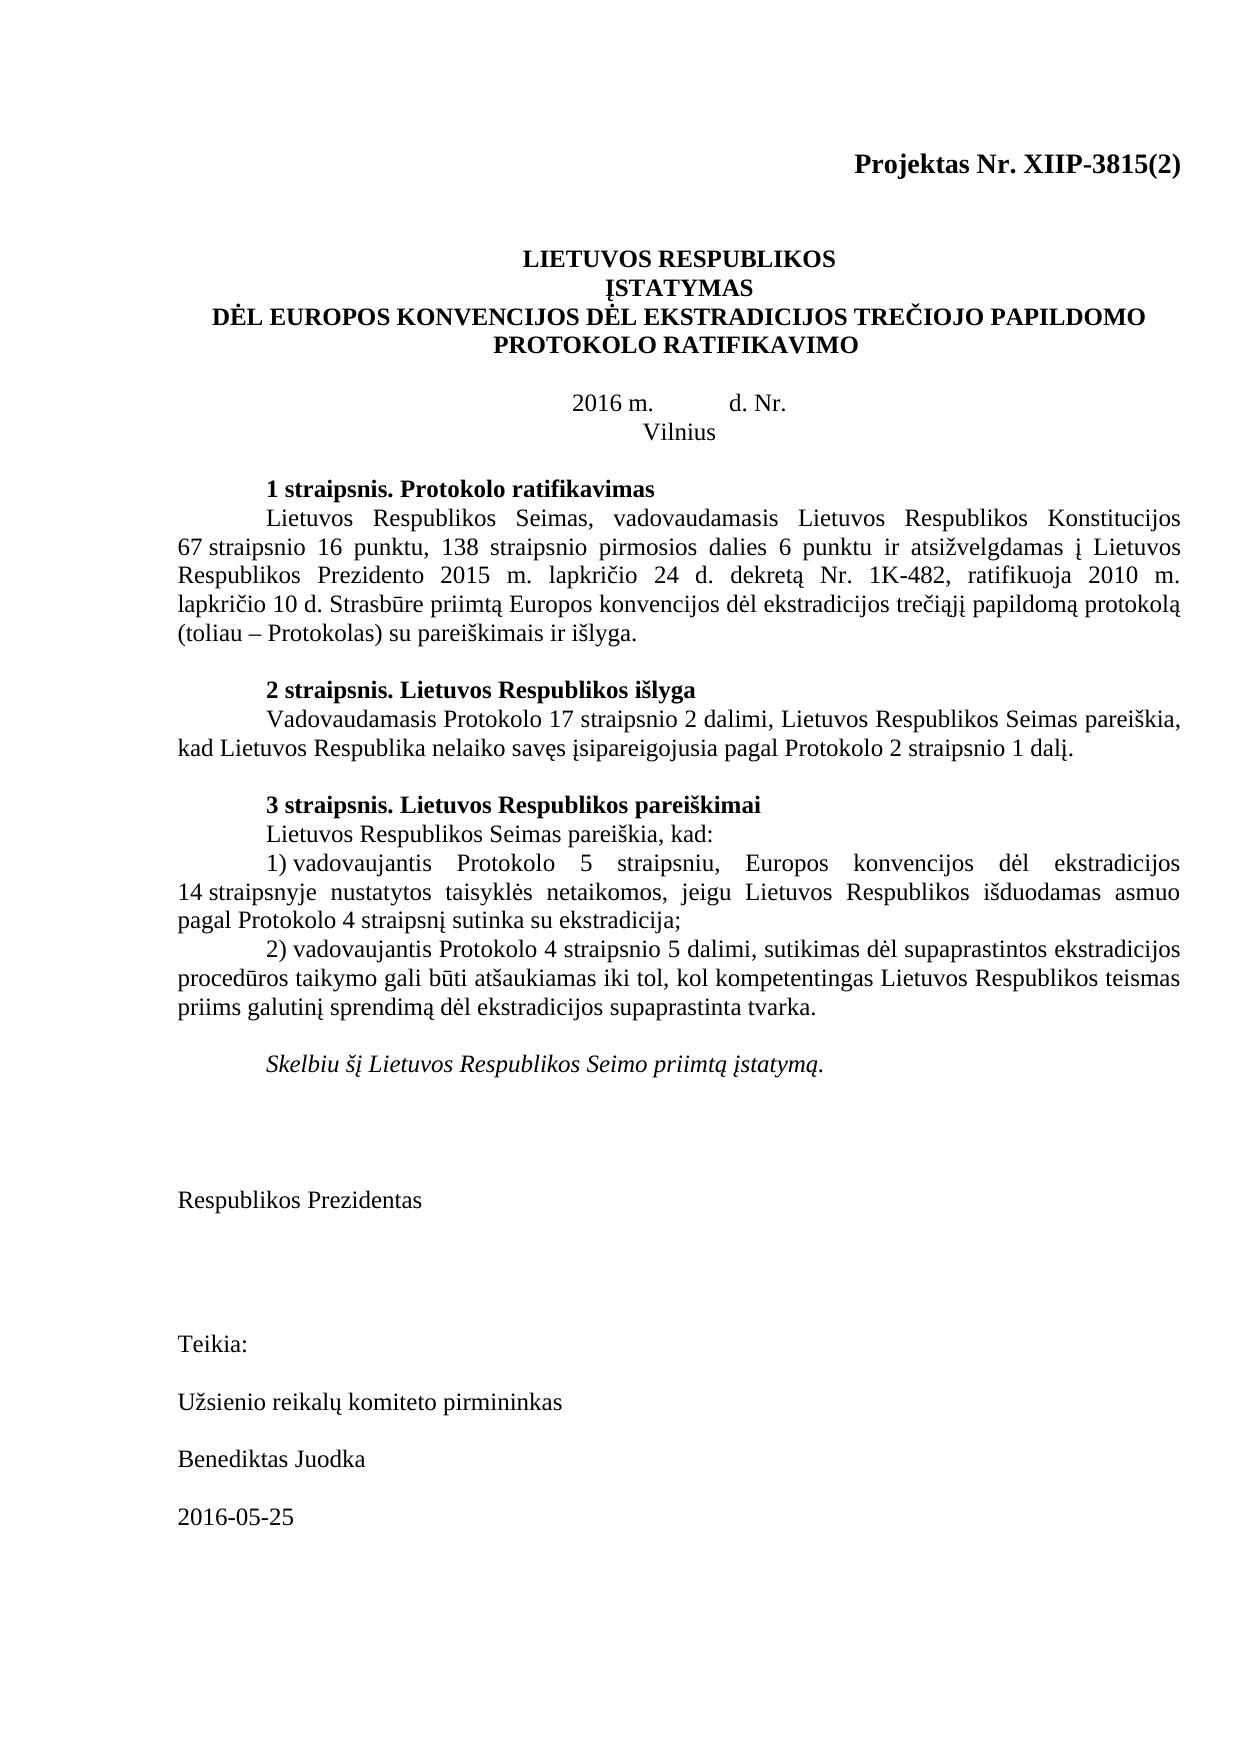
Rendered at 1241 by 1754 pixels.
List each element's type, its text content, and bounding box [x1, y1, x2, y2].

text ĮSTATYMAS [177, 273, 1181, 302]
text Vilnius [177, 417, 1181, 445]
text Benediktas Juodka [177, 1444, 1181, 1473]
text Vadovaudamasis Protokolo 17 straipsnio 2 dalimi, Lietuvos Respublikos Seimas pareiškia, kad Lietuvos Respublika nelaiko savęs įsipareigojusia pagal Protokolo 2 straipsnio 1 dalį. [177, 704, 1181, 762]
text 2 straipsnis. Lietuvos Respublikos išlyga [177, 675, 1181, 704]
text 2) vadovaujantis Protokolo 4 straipsnio 5 dalimi, sutikimas dėl supaprastintos ekstradicijos procedūros taikymo gali būti atšaukiamas iki tol, kol kompetentingas Lietuvos Respublikos teismas priims galutinį sprendimą dėl ekstradicijos supaprastinta tvarka. [177, 934, 1181, 1020]
text Skelbiu šį Lietuvos Respublikos Seimo priimtą įstatymą. [266, 1049, 1181, 1078]
text DĖL EUROPOS KONVENCIJOS DĖL EKSTRADICIJOS TREČIOJO PAPILDOMO PROTOKOLO RATIFIKAVIMO [177, 302, 1181, 359]
text 2016 m. d. Nr. [177, 388, 1181, 417]
text 1 straipsnis. Protokolo ratifikavimas [177, 474, 1181, 503]
text Lietuvos Respublikos Seimas, vadovaudamasis Lietuvos Respublikos Konstitucijos 67 straipsnio 16 punktu, 138 straipsnio pirmosios dalies 6 punktu ir atsižvelgdamas į Lietuvos Respublikos Prezidento 2015 m. lapkričio 24 d. dekretą Nr. 1K-482, ratifikuoja 2010 m. lapkričio 10 d. Strasbūre priimtą Europos konvencijos dėl ekstradicijos trečiąjį papildomą protokolą (toliau – Protokolas) su pareiškimais ir išlyga. [177, 503, 1181, 647]
text 3 straipsnis. Lietuvos Respublikos pareiškimai [252, 790, 1181, 819]
text 2016-05-25 [177, 1502, 1181, 1531]
text Respublikos Prezidentas [177, 1186, 1181, 1214]
text LIETUVOS RESPUBLIKOS [177, 244, 1181, 273]
text Projektas Nr. XIIP-3815(2) [177, 147, 1181, 179]
text 1) vadovaujantis Protokolo 5 straipsniu, Europos konvencijos dėl ekstradicijos 14 straipsnyje nustatytos taisyklės netaikomos, jeigu Lietuvos Respublikos išduodamas asmuo pagal Protokolo 4 straipsnį sutinka su ekstradicija; [177, 848, 1181, 934]
text Užsienio reikalų komiteto pirmininkas [177, 1387, 1181, 1416]
text Teikia: [177, 1329, 1181, 1358]
text Lietuvos Respublikos Seimas pareiškia, kad: [177, 819, 1181, 848]
